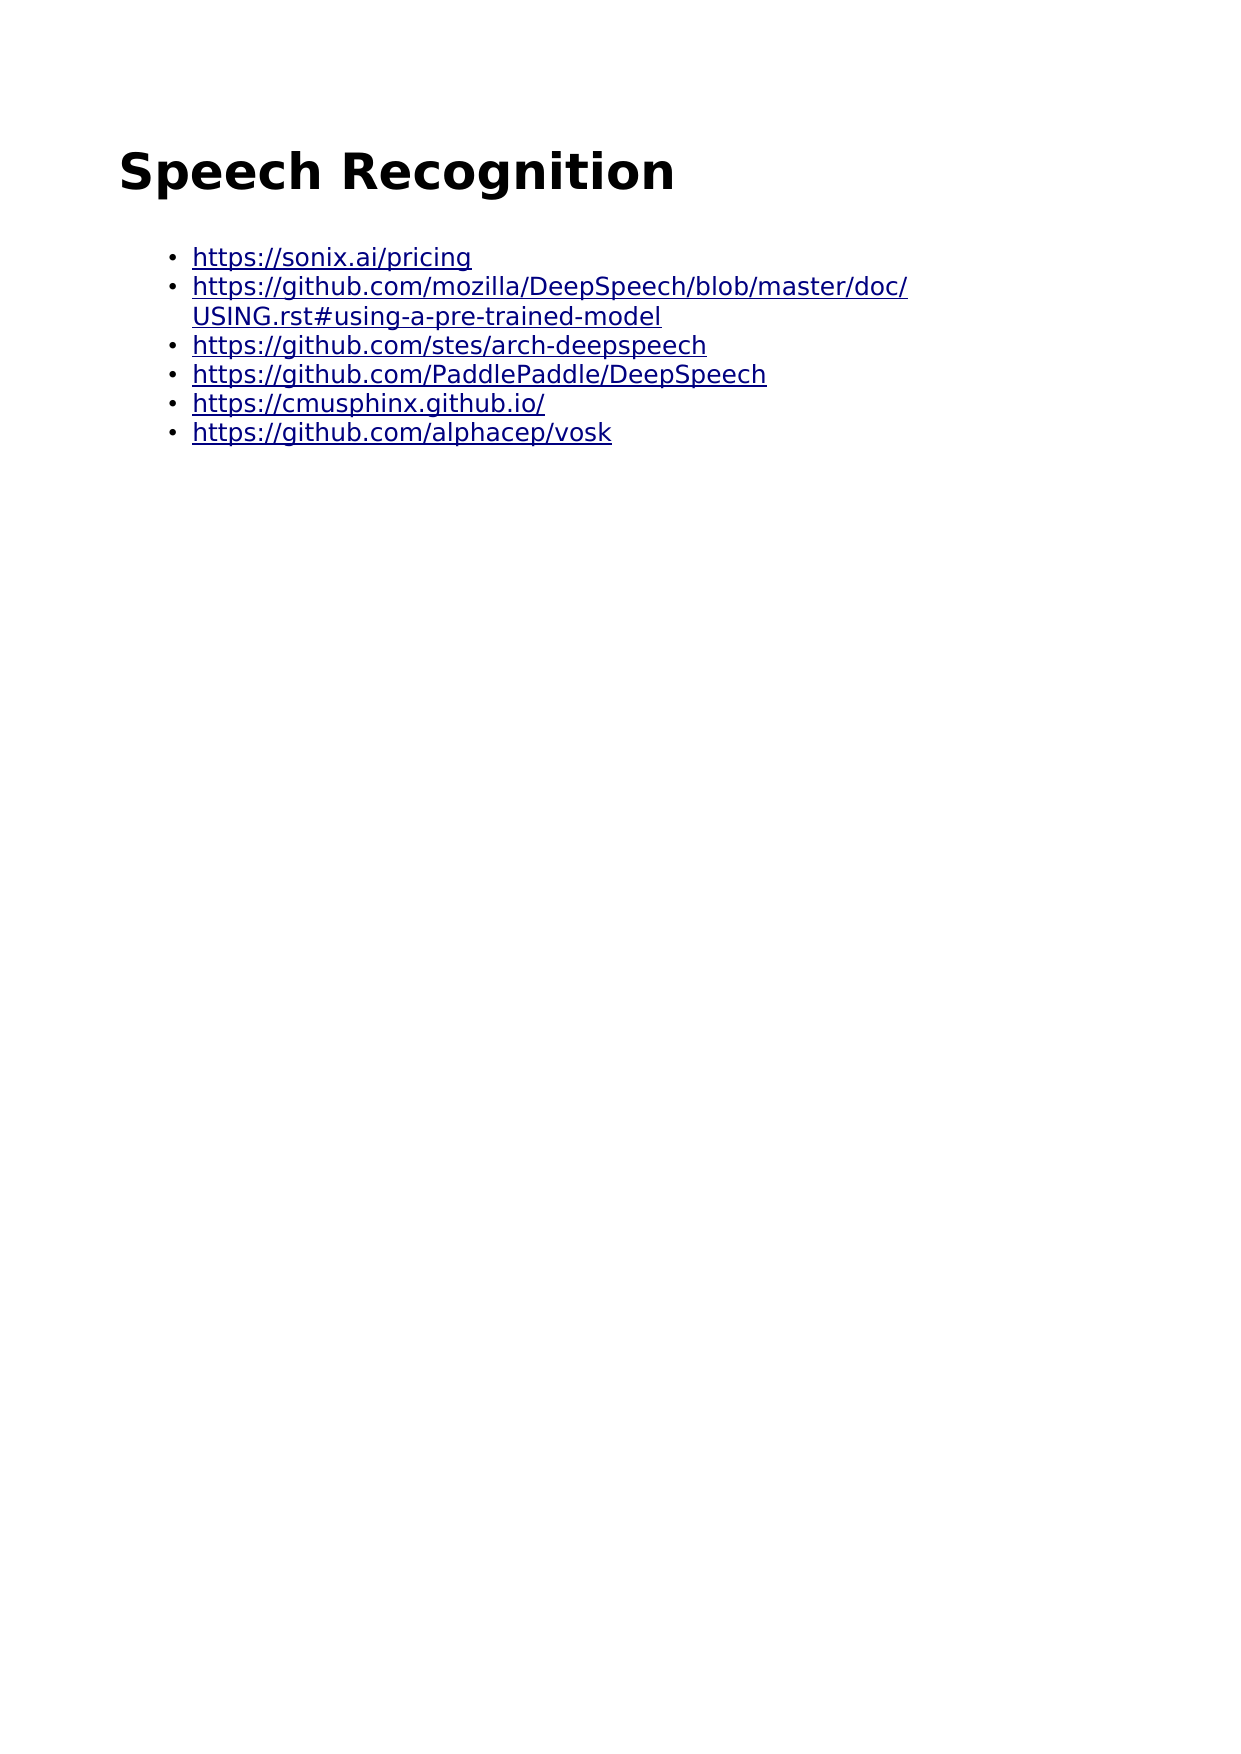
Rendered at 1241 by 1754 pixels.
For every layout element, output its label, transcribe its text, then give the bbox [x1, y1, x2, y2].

list https://cmusphinx.github.io/ [177, 389, 1122, 418]
list https://github.com/alphacep/vosk [177, 418, 1122, 447]
subtitle Speech Recognition [118, 143, 1122, 201]
list https://sonix.ai/pricing [177, 243, 1122, 272]
list https://github.com/PaddlePaddle/DeepSpeech [177, 360, 1122, 389]
list https://github.com/mozilla/DeepSpeech/blob/master/doc/USING.rst#using-a-pre-trained-model [177, 272, 1122, 331]
list https://github.com/stes/arch-deepspeech [177, 331, 1122, 360]
